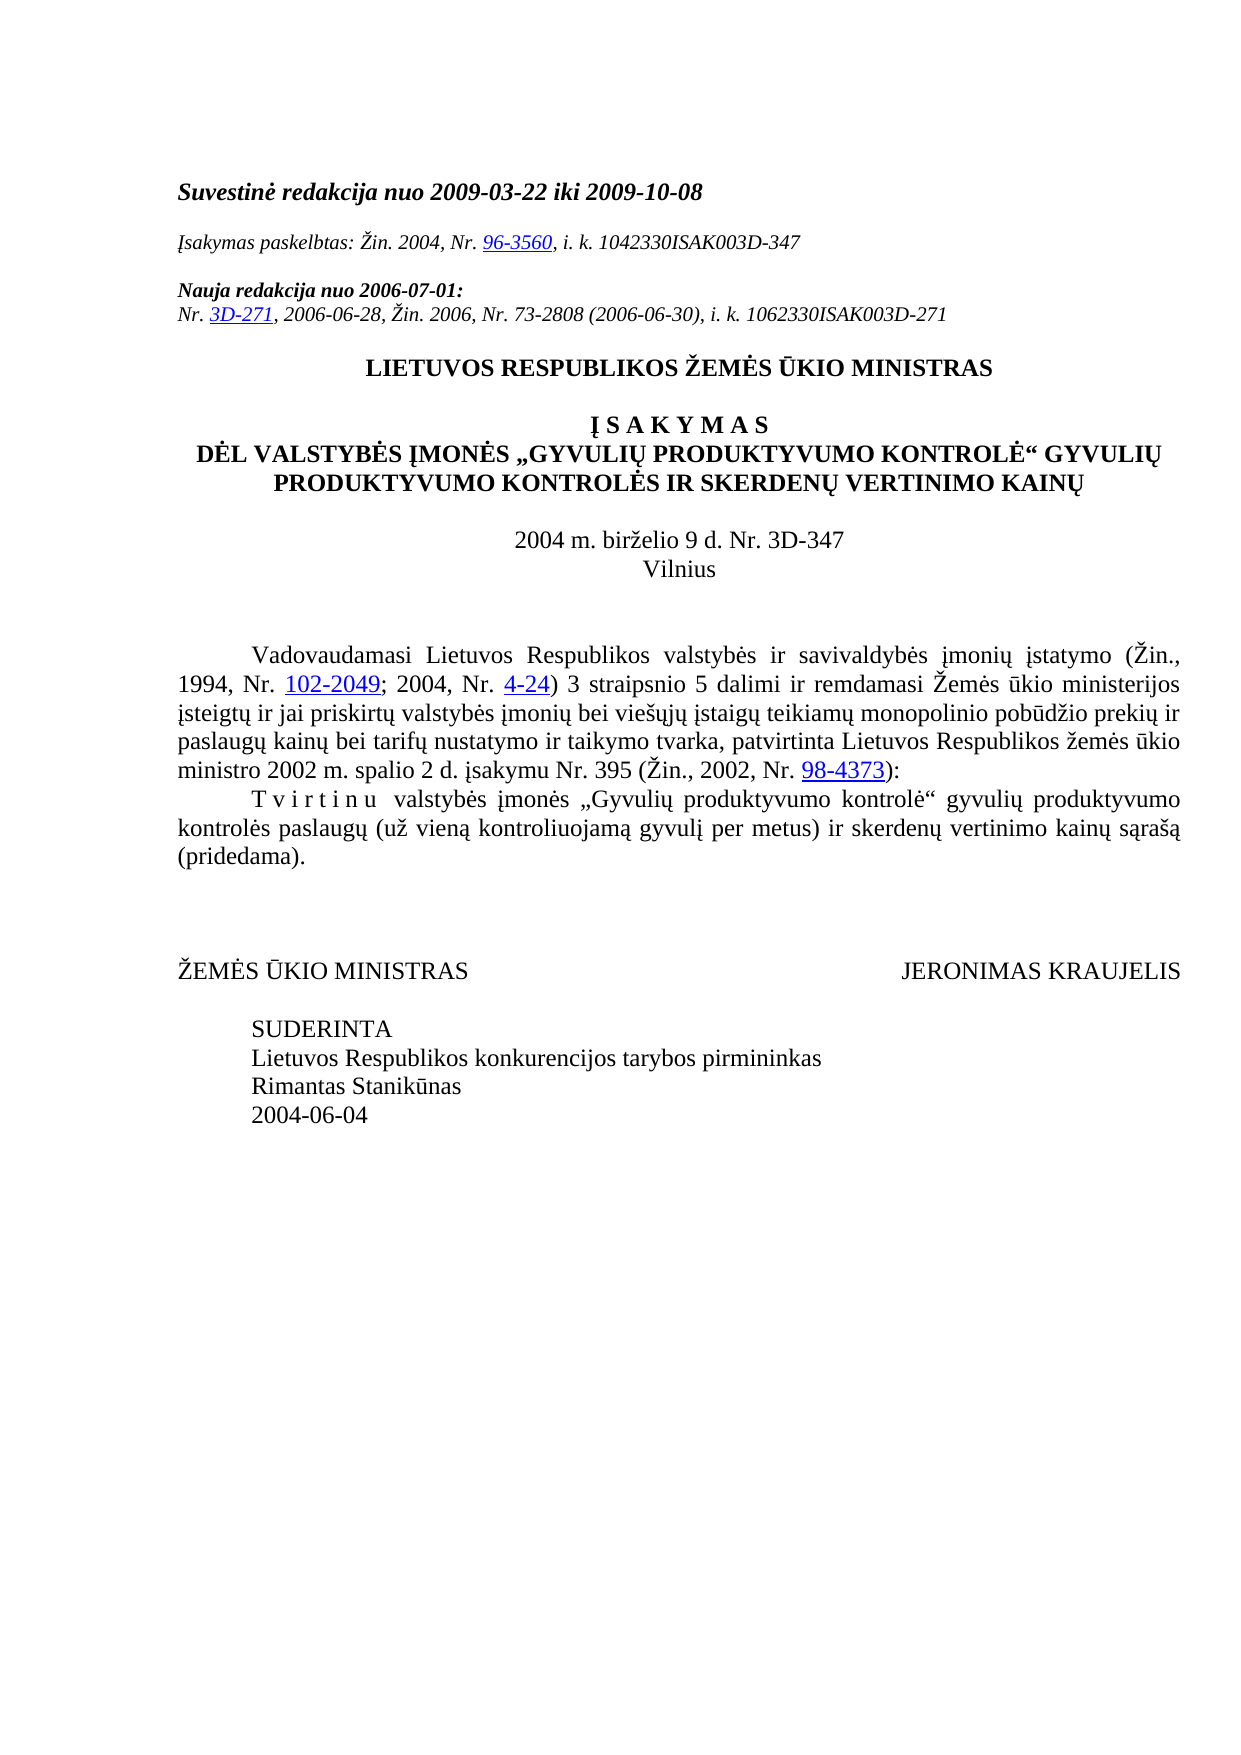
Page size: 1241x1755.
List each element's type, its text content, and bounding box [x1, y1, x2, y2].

text DĖL VALSTYBĖS ĮMONĖS „GYVULIŲ PRODUKTYVUMO KONTROLĖ“ GYVULIŲ PRODUKTYVUMO KONTROLĖS IR SKERDENŲ VERTINIMO KAINŲ [177, 439, 1181, 496]
text Vadovaudamasi Lietuvos Respublikos valstybės ir savivaldybės įmonių įstatymo (Žin., 1994, Nr. 102-2049; 2004, Nr. 4-24) 3 straipsnio 5 dalimi ir remdamasi Žemės ūkio ministerijos įsteigtų ir jai priskirtų valstybės įmonių bei viešųjų įstaigų teikiamų monopolinio pobūdžio prekių ir paslaugų kainų bei tarifų nustatymo ir taikymo tvarka, patvirtinta Lietuvos Respublikos žemės ūkio ministro 2002 m. spalio 2 d. įsakymu Nr. 395 (Žin., 2002, Nr. 98-4373): [177, 640, 1181, 784]
text 2004-06-04 [177, 1100, 1181, 1129]
text ŽEMĖS ŪKIO MINISTRAS JERONIMAS KRAUJELIS [177, 956, 1181, 985]
text Įsakymas paskelbtas: Žin. 2004, Nr. 96-3560, i. k. 1042330ISAK003D-347 [177, 230, 1181, 254]
text Rimantas Stanikūnas [177, 1071, 1181, 1100]
text LIETUVOS RESPUBLIKOS ŽEMĖS ŪKIO MINISTRAS [177, 353, 1181, 381]
text Tvirtinu valstybės įmonės „Gyvulių produktyvumo kontrolė“ gyvulių produktyvumo kontrolės paslaugų (už vieną kontroliuojamą gyvulį per metus) ir skerdenų vertinimo kainų sąrašą (pridedama). [177, 784, 1181, 870]
text Nauja redakcija nuo 2006-07-01: [177, 278, 1181, 302]
text Nr. 3D-271, 2006-06-28, Žin. 2006, Nr. 73-2808 (2006-06-30), i. k. 1062330ISAK003D-271 [177, 302, 1181, 326]
text Vilnius [177, 554, 1181, 583]
text Suvestinė redakcija nuo 2009-03-22 iki 2009-10-08 [177, 177, 1181, 206]
text 2004 m. birželio 9 d. Nr. 3D-347 [177, 525, 1181, 554]
text SUDERINTA [177, 1014, 1181, 1043]
text Į S A K Y M A S [177, 410, 1181, 439]
text Lietuvos Respublikos konkurencijos tarybos pirmininkas [177, 1043, 1181, 1071]
